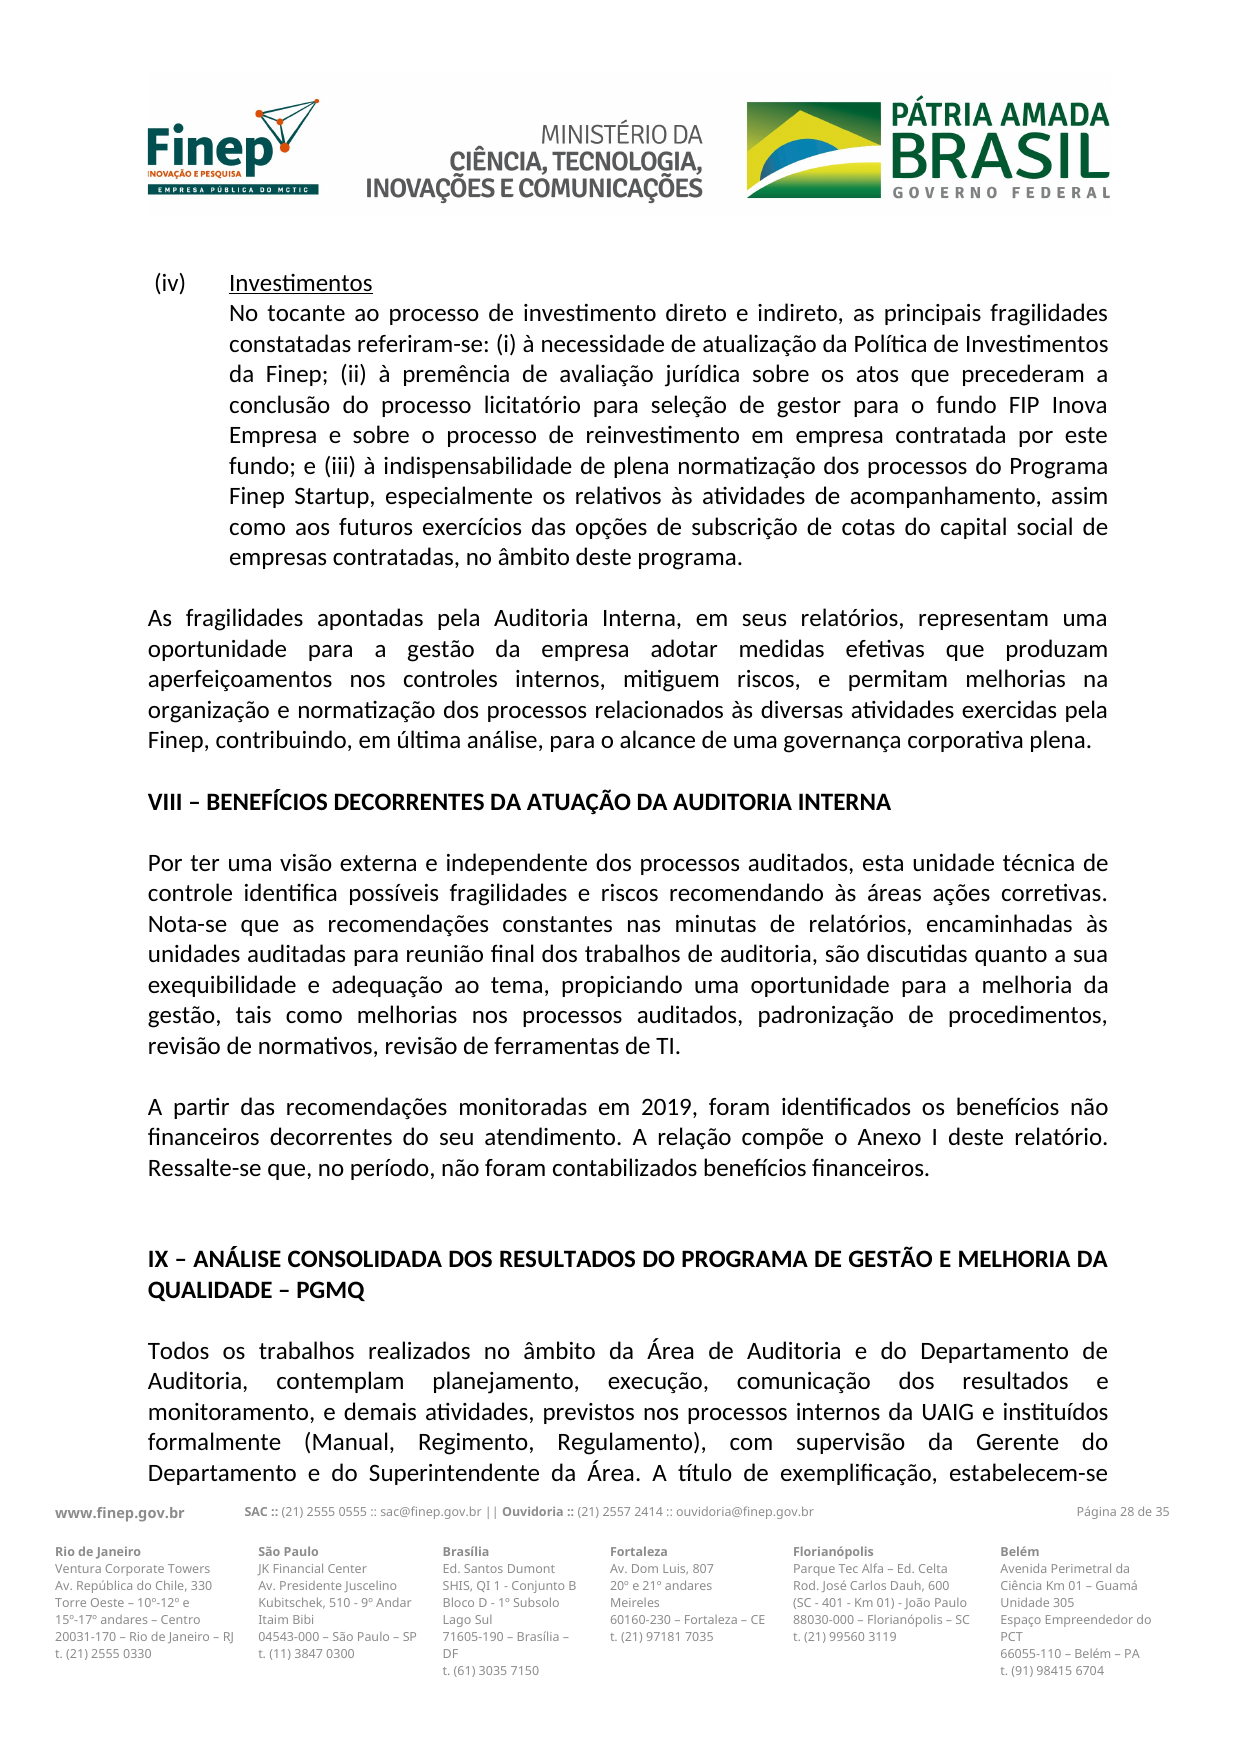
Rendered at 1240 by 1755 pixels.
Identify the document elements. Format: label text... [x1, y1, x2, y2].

text A partir das recomendações monitoradas em 2019, foram identificados os benefícios não financeiros decorrentes do seu atendimento. A relação compõe o Anexo I deste relatório. Ressalte-se que, no período, não foram contabilizados benefícios financeiros. [148, 1091, 1110, 1182]
list Investimentos [154, 267, 1110, 297]
text Por ter uma visão externa e independente dos processos auditados, esta unidade técnica de controle identifica possíveis fragilidades e riscos recomendando às áreas ações corretivas. Nota-se que as recomendações constantes nas minutas de relatórios, encaminhadas às unidades auditadas para reunião final dos trabalhos de auditoria, são discutidas quanto a sua exequibilidade e adequação ao tema, propiciando uma oportunidade para a melhoria da gestão, tais como melhorias nos processos auditados, padronização de procedimentos, revisão de normativos, revisão de ferramentas de TI. [148, 847, 1110, 1060]
text VIII – BENEFÍCIOS DECORRENTES DA ATUAÇÃO DA AUDITORIA INTERNA [148, 786, 1110, 816]
text Todos os trabalhos realizados no âmbito da Área de Auditoria e do Departamento de Auditoria, contemplam planejamento, execução, comunicação dos resultados e monitoramento, e demais atividades, previstos nos processos internos da UAIG e instituídos formalmente (Manual, Regimento, Regulamento), com supervisão da Gerente do Departamento e do Superintendente da Área. A título de exemplificação, estabelecem-se [148, 1335, 1110, 1488]
text IX – ANÁLISE CONSOLIDADA DOS RESULTADOS DO PROGRAMA DE GESTÃO E MELHORIA DA QUALIDADE – PGMQ [148, 1243, 1110, 1304]
text As fragilidades apontadas pela Auditoria Interna, em seus relatórios, representam uma oportunidade para a gestão da empresa adotar medidas efetivas que produzam aperfeiçoamentos nos controles internos, mitiguem riscos, e permitam melhorias na organização e normatização dos processos relacionados às diversas atividades exercidas pela Finep, contribuindo, em última análise, para o alcance de uma governança corporativa plena. [148, 602, 1110, 755]
text No tocante ao processo de investimento direto e indireto, as principais fragilidades constatadas referiram-se: (i) à necessidade de atualização da Política de Investimentos da Finep; (ii) à premência de avaliação jurídica sobre os atos que precederam a conclusão do processo licitatório para seleção de gestor para o fundo FIP Inova Empresa e sobre o processo de reinvestimento em empresa contratada por este fundo; e (iii) à indispensabilidade de plena normatização dos processos do Programa Finep Startup, especialmente os relativos às atividades de acompanhamento, assim como aos futuros exercícios das opções de subscrição de cotas do capital social de empresas contratadas, no âmbito deste programa. [229, 297, 1110, 572]
